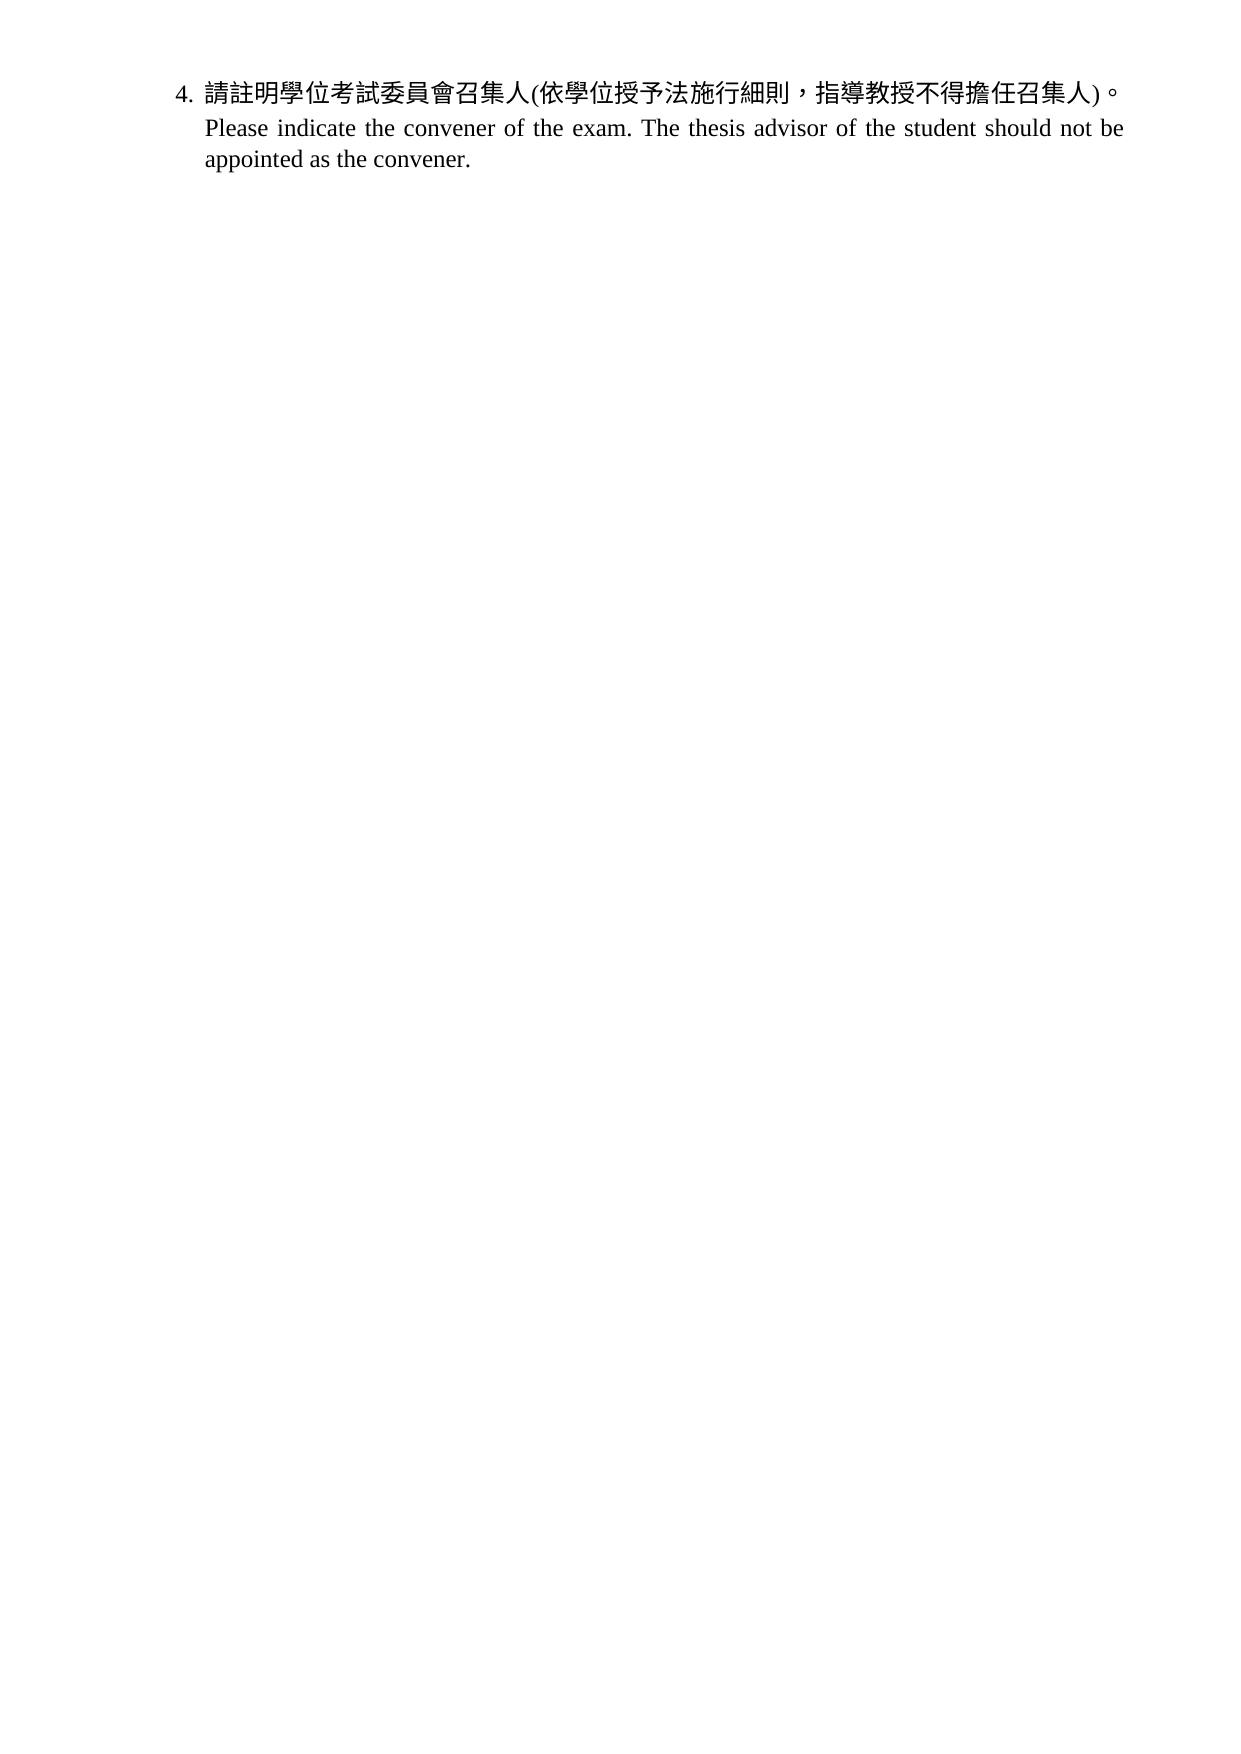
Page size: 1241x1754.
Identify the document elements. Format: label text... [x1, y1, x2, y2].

text 4. 請註明學位考試委員會召集人(依學位授予法施行細則，指導教授不得擔任召集人)。 Please indicate the convener of the exam. The thesis advisor of the student should not be appointed as the convener. [175, 74, 1125, 173]
